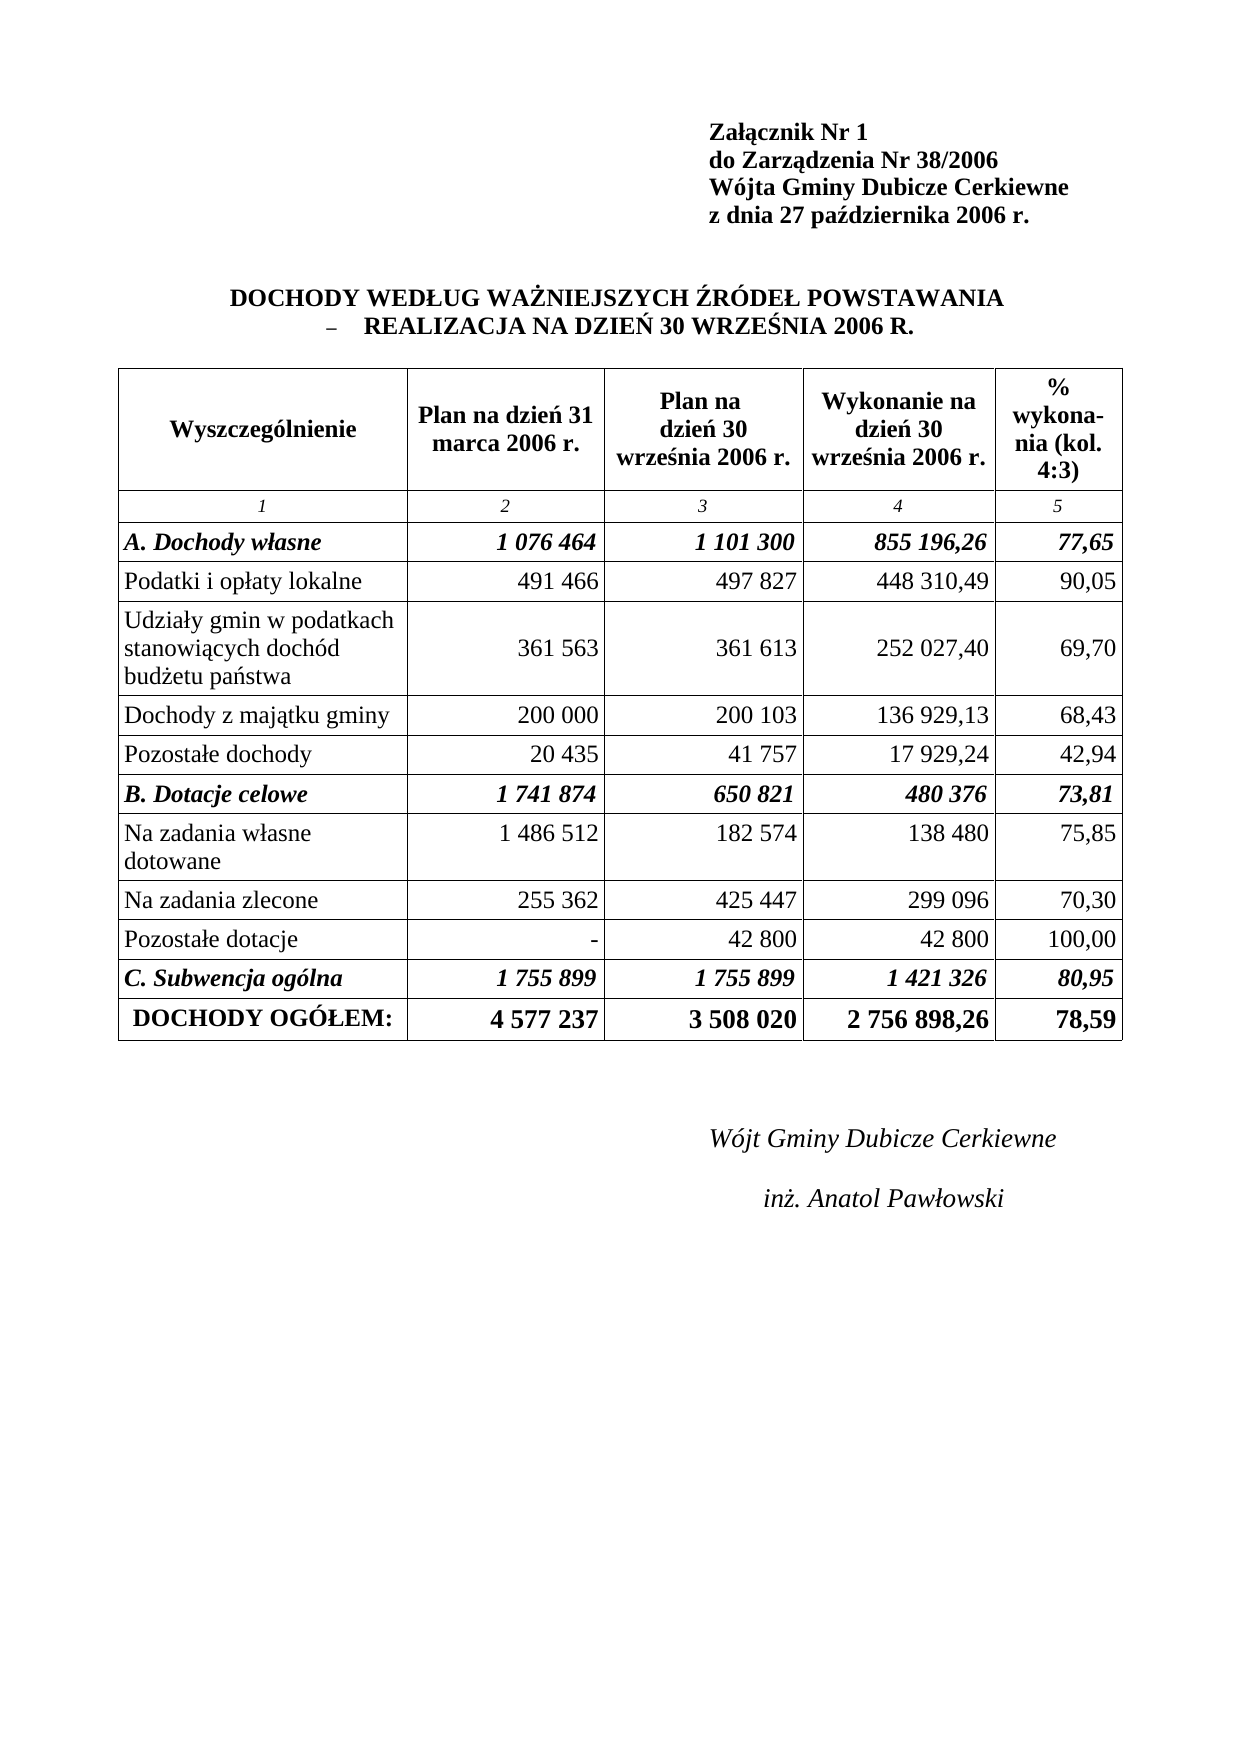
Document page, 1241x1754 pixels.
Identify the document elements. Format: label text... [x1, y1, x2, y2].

table_cell 491 466 [408, 562, 604, 601]
table_cell 448 310,49 [804, 562, 994, 601]
table_cell Na zadania zlecone [119, 881, 407, 919]
table_cell 41 757 [605, 736, 802, 774]
list REALIZACJA NA DZIEŃ 30 WRZEŚNIA 2006 R. [118, 312, 1122, 340]
table_cell 17 929,24 [804, 736, 994, 774]
table_cell 3 508 020 [605, 999, 802, 1040]
table_cell 1 421 326 [804, 960, 994, 998]
table_cell DOCHODY OGÓŁEM: [119, 999, 407, 1040]
table_cell 480 376 [804, 775, 994, 813]
table_cell Pozostałe dotacje [119, 920, 407, 959]
table_cell 182 574 [605, 814, 802, 880]
table_cell 69,70 [996, 602, 1122, 695]
text Wójt Gminy Dubicze Cerkiewne [118, 1123, 1122, 1153]
text Wójta Gminy Dubicze Cerkiewne [118, 173, 1122, 201]
table_cell 200 000 [408, 696, 604, 735]
table_cell 20 435 [408, 736, 604, 774]
text DOCHODY WEDŁUG WAŻNIEJSZYCH ŹRÓDEŁ POWSTAWANIA [118, 284, 1122, 312]
table_cell 497 827 [605, 562, 802, 601]
table_header % wykona-nia (kol. 4:3) [996, 369, 1122, 490]
table_cell 73,81 [996, 775, 1122, 813]
table_cell 200 103 [605, 696, 802, 735]
table_cell 1 741 874 [408, 775, 604, 813]
table_cell 70,30 [996, 881, 1122, 919]
table_cell Dochody z majątku gminy [119, 696, 407, 735]
table_cell 425 447 [605, 881, 802, 919]
text inż. Anatol Pawłowski [118, 1183, 1122, 1213]
table_cell 299 096 [804, 881, 994, 919]
table_cell 90,05 [996, 562, 1122, 601]
table_cell 77,65 [996, 523, 1122, 561]
table_cell 4 [804, 491, 994, 522]
table_cell 1 755 899 [605, 960, 802, 998]
table_cell 80,95 [996, 960, 1122, 998]
table_header Wyszczególnienie [119, 369, 407, 490]
table_cell 2 [408, 491, 604, 522]
table_cell 3 [605, 491, 802, 522]
table_cell 42 800 [605, 920, 802, 959]
table_cell 136 929,13 [804, 696, 994, 735]
table_cell 4 577 237 [408, 999, 604, 1040]
table_cell 361 563 [408, 602, 604, 695]
table_cell 855 196,26 [804, 523, 994, 561]
table_cell 42,94 [996, 736, 1122, 774]
table_cell 1 076 464 [408, 523, 604, 561]
table_cell 1 486 512 [408, 814, 604, 880]
table_cell 255 362 [408, 881, 604, 919]
table_header Plan na dzień 30 września 2006 r. [605, 369, 802, 490]
text Załącznik Nr 1 [118, 118, 1122, 146]
table_cell 78,59 [996, 999, 1122, 1040]
table_cell 138 480 [804, 814, 994, 880]
table_cell 68,43 [996, 696, 1122, 735]
table_cell - [408, 920, 604, 959]
table_cell Pozostałe dochody [119, 736, 407, 774]
table_cell Na zadania własne dotowane [119, 814, 407, 880]
table_header Wykonanie na dzień 30 września 2006 r. [804, 369, 994, 490]
table_cell 1 [119, 491, 407, 522]
text do Zarządzenia Nr 38/2006 [118, 146, 1122, 173]
table_cell 252 027,40 [804, 602, 994, 695]
table_cell 361 613 [605, 602, 802, 695]
table_cell 75,85 [996, 814, 1122, 880]
table_cell 1 755 899 [408, 960, 604, 998]
table_header Plan na dzień 31 marca 2006 r. [408, 369, 604, 490]
table_cell B. Dotacje celowe [119, 775, 407, 813]
table_cell 42 800 [804, 920, 994, 959]
table_cell 1 101 300 [605, 523, 802, 561]
table_cell Udziały gmin w podatkach stanowiących dochód budżetu państwa [119, 602, 407, 695]
table_cell 2 756 898,26 [804, 999, 994, 1040]
text z dnia 27 października 2006 r. [118, 201, 1122, 229]
table_cell A. Dochody własne [119, 523, 407, 561]
table_cell Podatki i opłaty lokalne [119, 562, 407, 601]
table_cell C. Subwencja ogólna [119, 960, 407, 998]
table_cell 650 821 [605, 775, 802, 813]
table_cell 5 [996, 491, 1122, 522]
table_cell 100,00 [996, 920, 1122, 959]
